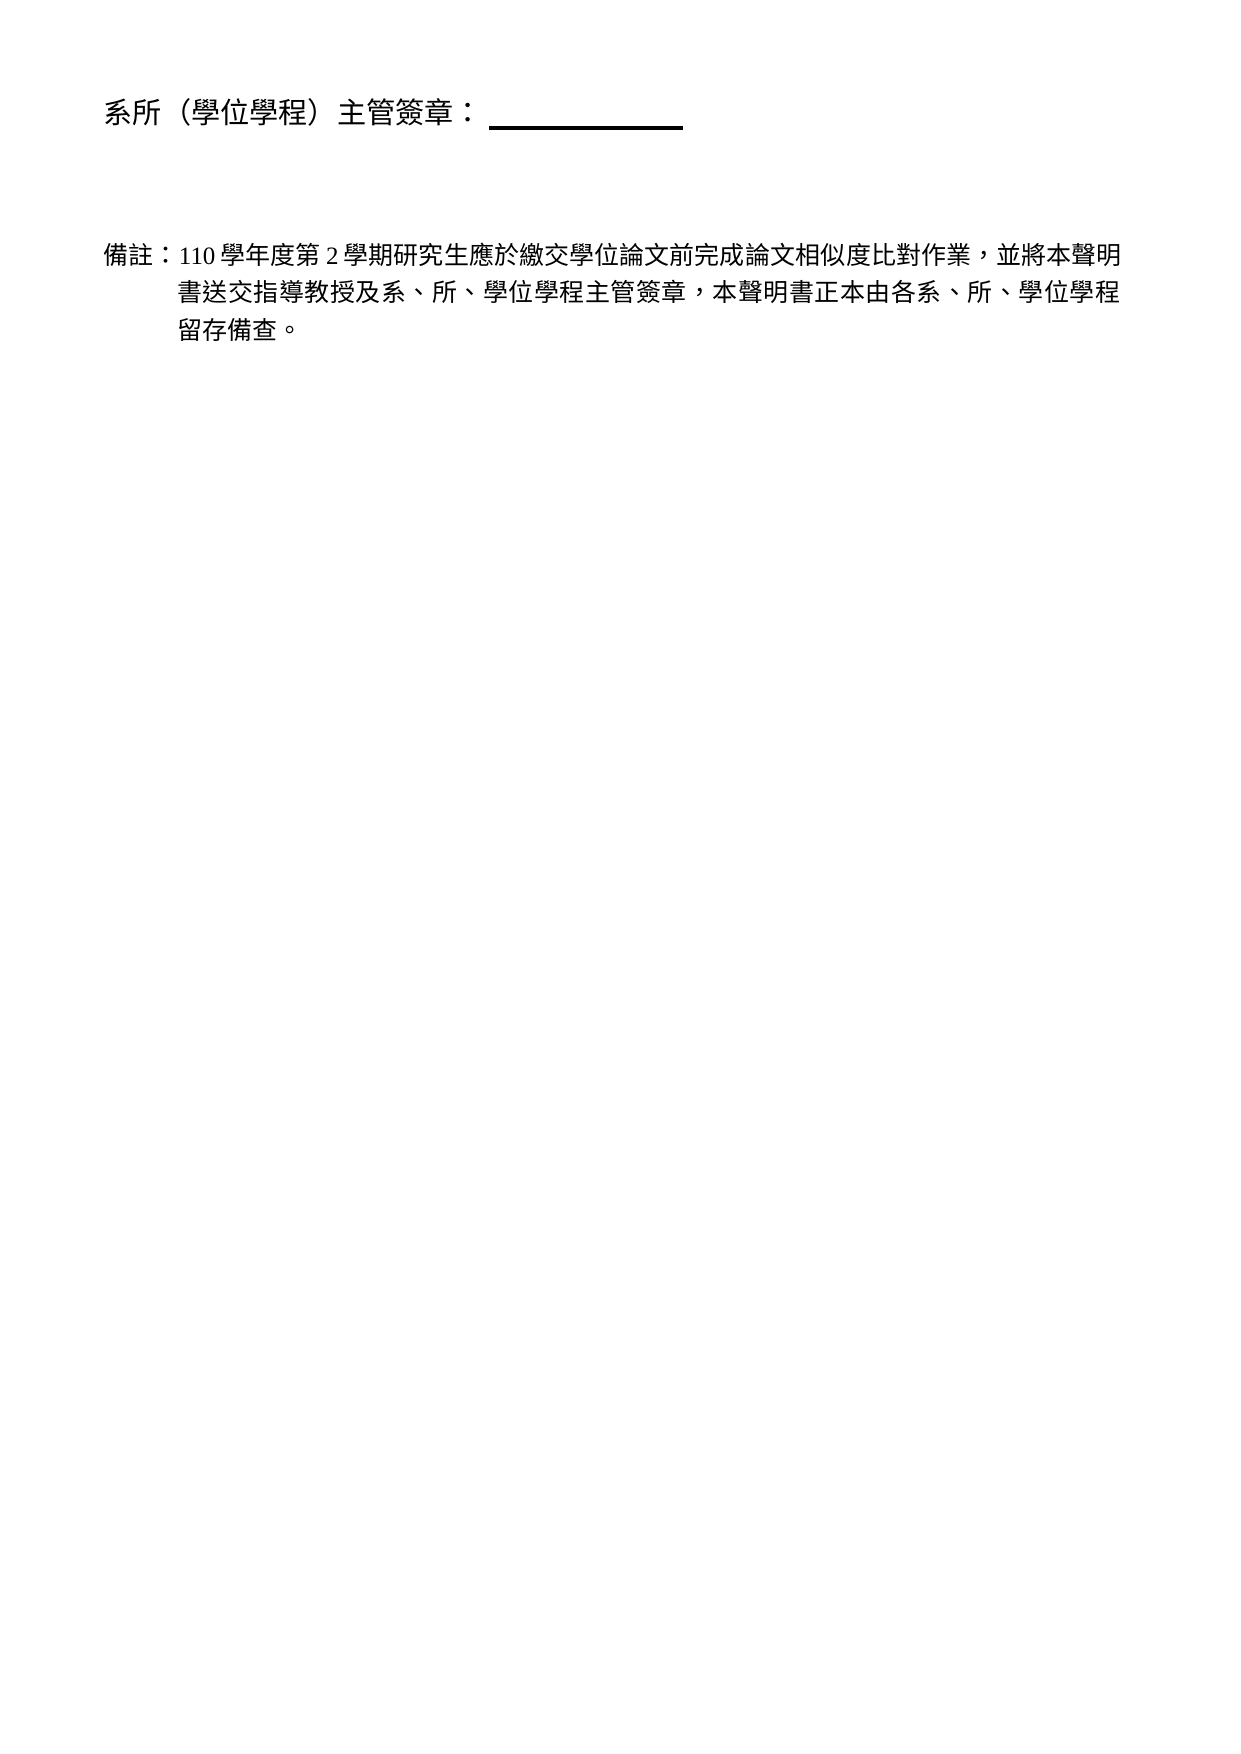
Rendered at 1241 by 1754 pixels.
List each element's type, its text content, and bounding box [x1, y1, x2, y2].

text 系所（學位學程）主管簽章： [103, 67, 1122, 142]
text 備註：110學年度第2學期研究生應於繳交學位論文前完成論文相似度比對作業，並將本聲明書送交指導教授及系、所、學位學程主管簽章，本聲明書正本由各系、所、學位學程留存備查。 [103, 228, 1122, 341]
